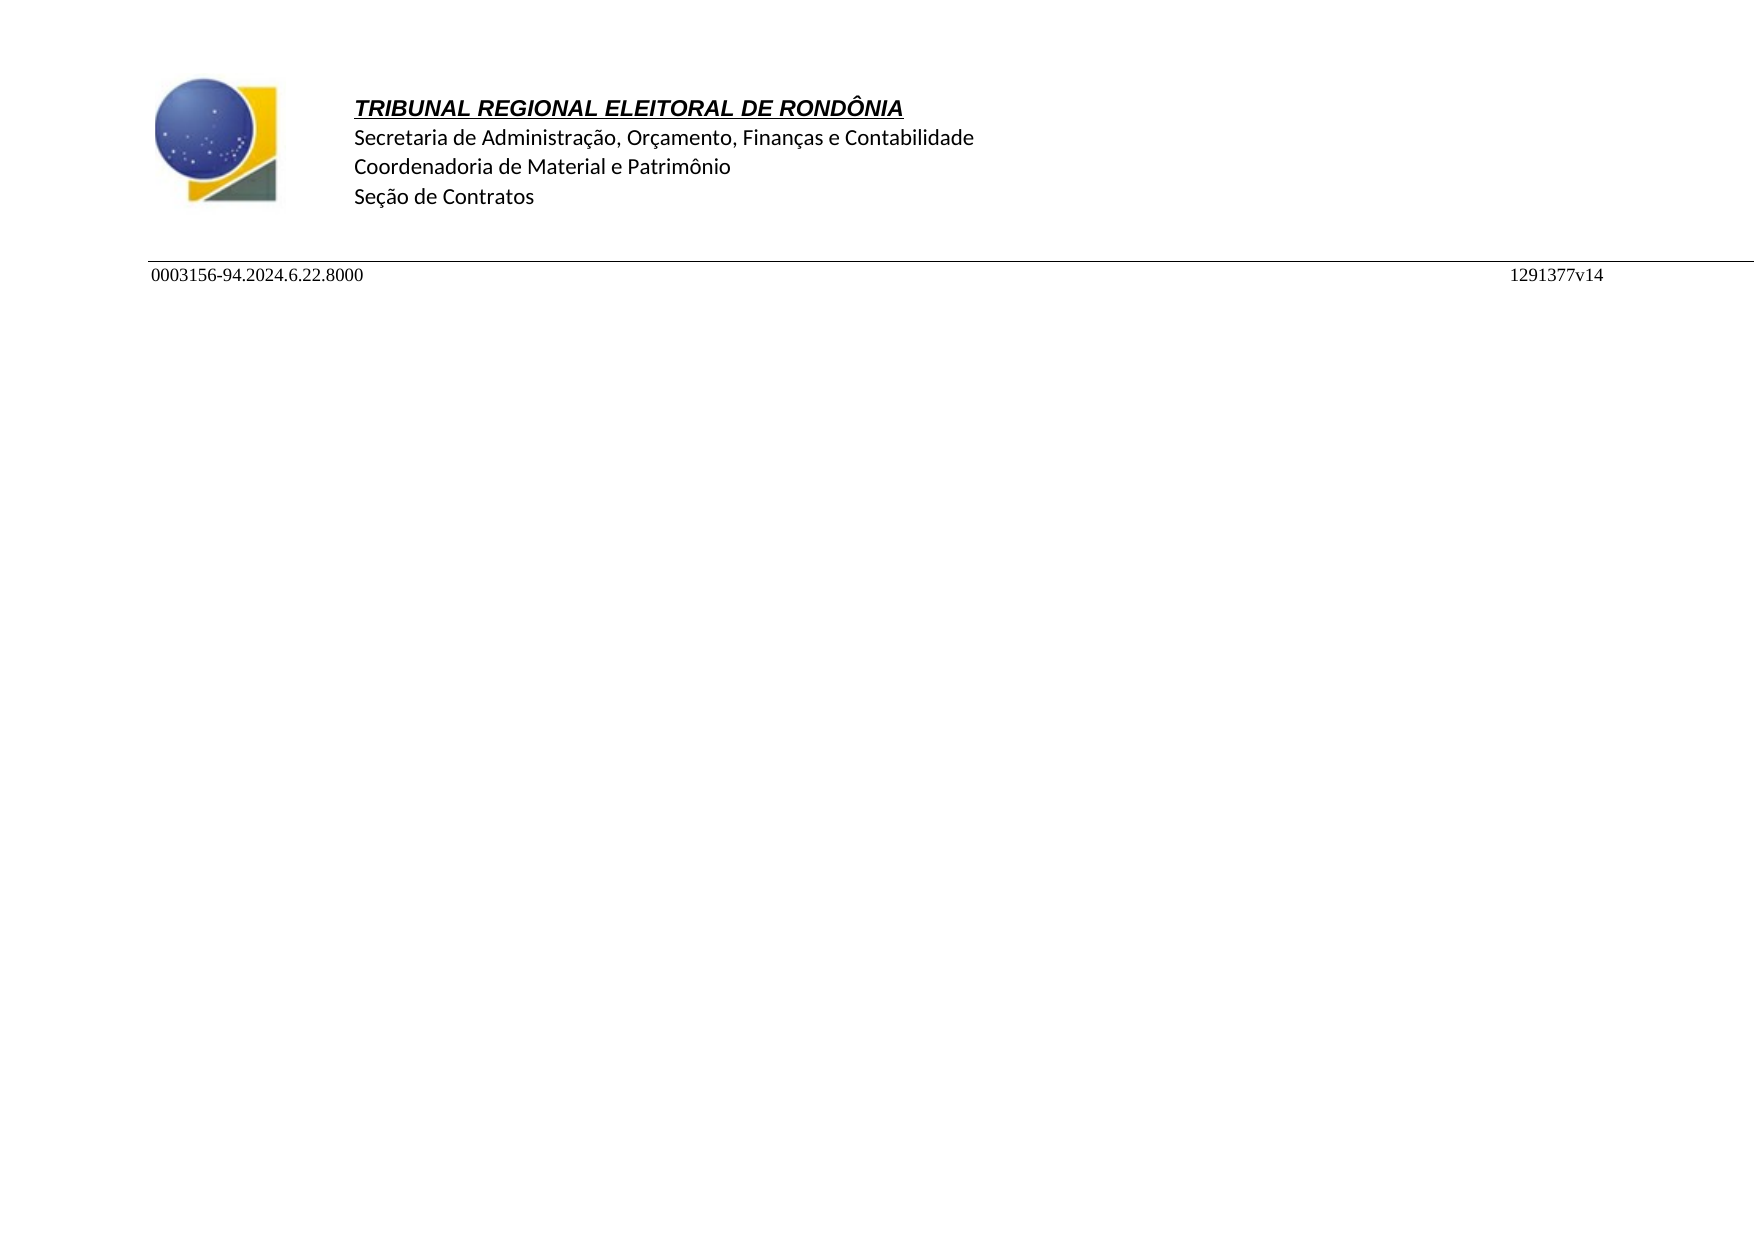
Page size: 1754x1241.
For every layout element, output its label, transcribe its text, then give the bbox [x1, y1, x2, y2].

table_header 1291377v14 [877, 262, 1606, 289]
table_header 0003156-94.2024.6.22.8000 [148, 262, 877, 289]
